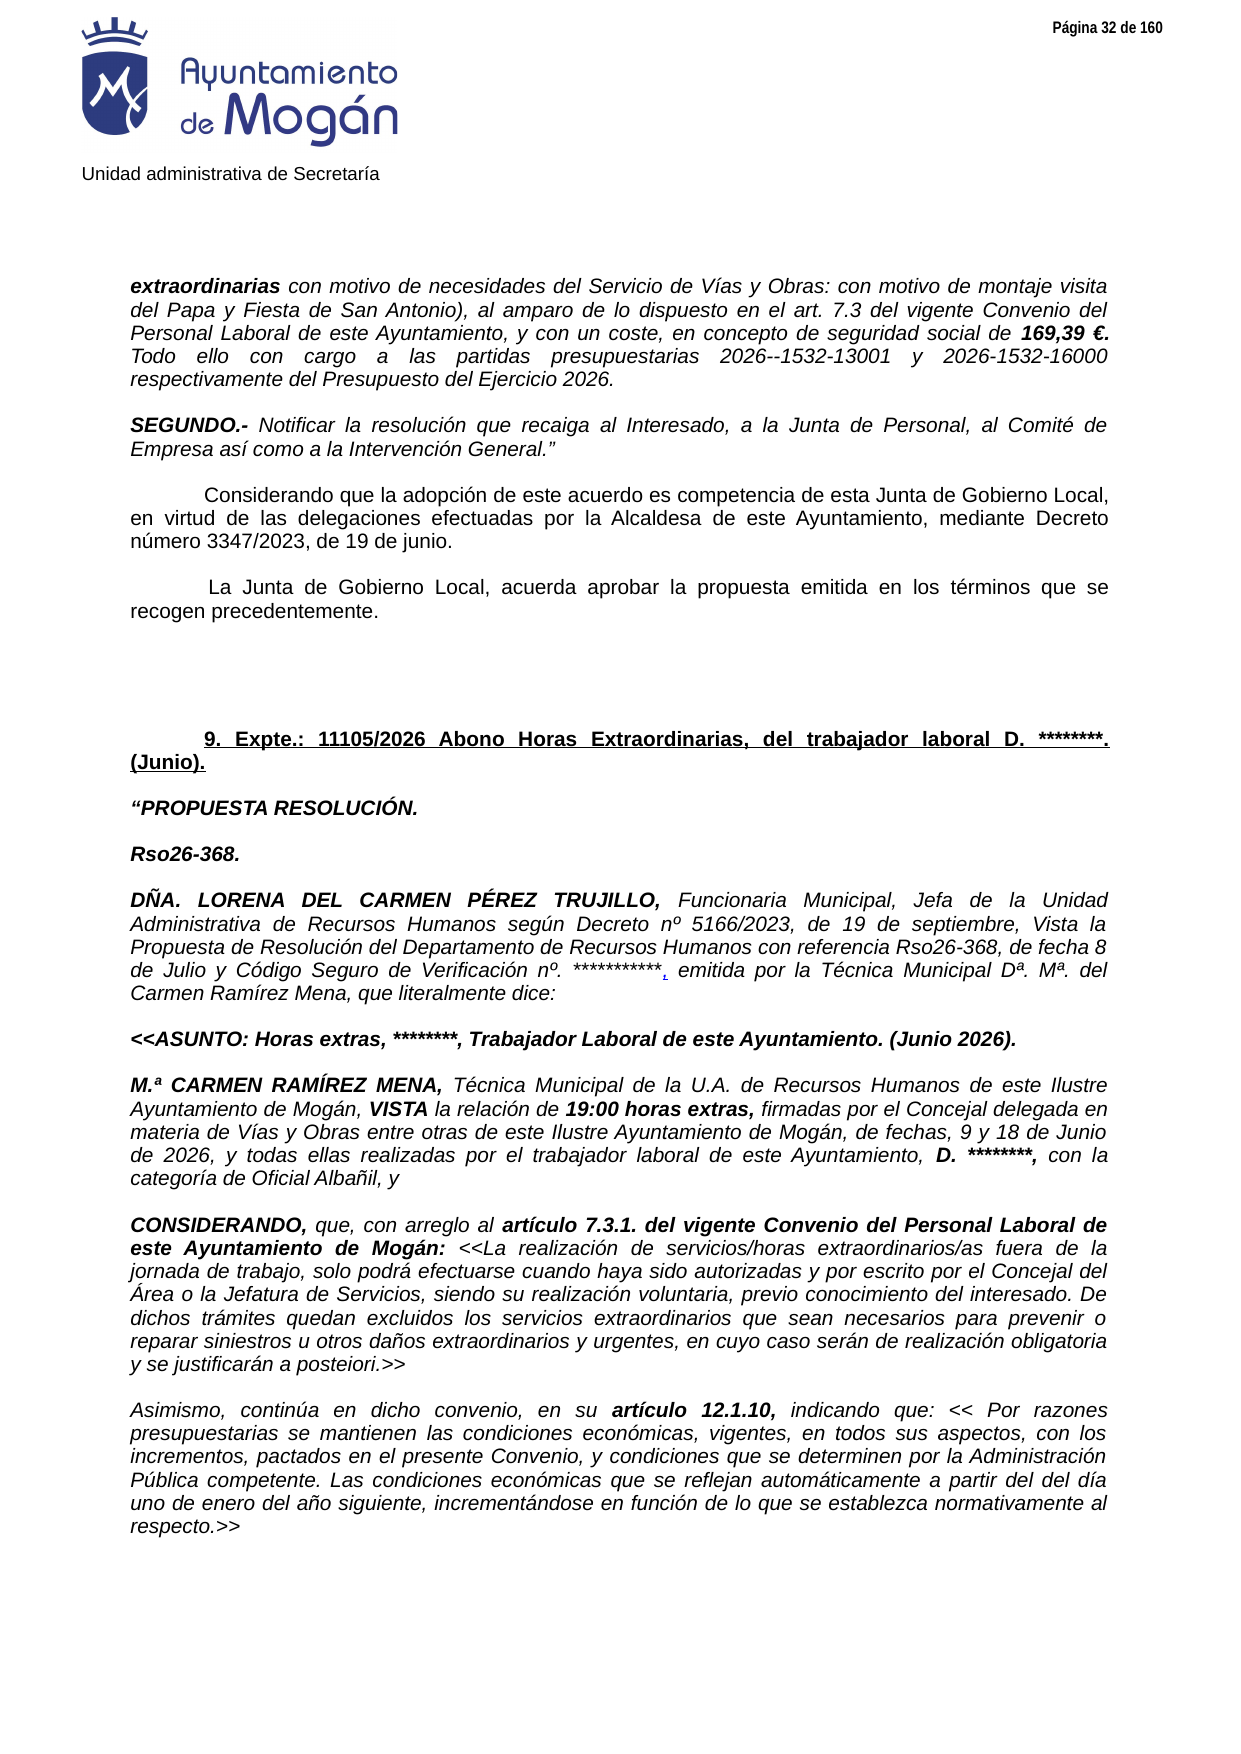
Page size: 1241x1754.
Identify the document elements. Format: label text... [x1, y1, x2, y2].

text Asimismo, continúa en dicho convenio, en su artículo 12.1.10, indicando que: << Por razones presupuestarias se mantienen las condiciones económicas, vigentes, en todos sus aspectos, con los incrementos, pactados en el presente Convenio, y condiciones que se determinen por la Administración Pública competente. Las condiciones económicas que se reflejan automáticamente a partir del del día uno de enero del año siguiente, incrementándose en función de lo que se establezca normativamente al respecto.>> [130, 1399, 1110, 1538]
text <<ASUNTO: Horas extras, ********, Trabajador Laboral de este Ayuntamiento. (Junio 2026). [130, 1028, 1110, 1051]
text Considerando que la adopción de este acuerdo es competencia de esta Junta de Gobierno Local, en virtud de las delegaciones efectuadas por la Alcaldesa de este Ayuntamiento, mediante Decreto número 3347/2023, de 19 de junio. [130, 483, 1110, 553]
text M.ª CARMEN RAMÍREZ MENA, Técnica Municipal de la U.A. de Recursos Humanos de este Ilustre Ayuntamiento de Mogán, VISTA la relación de 19:00 horas extras, firmadas por el Concejal delegada en materia de Vías y Obras entre otras de este Ilustre Ayuntamiento de Mogán, de fechas, 9 y 18 de Junio de 2026, y todas ellas realizadas por el trabajador laboral de este Ayuntamiento, D. ********, con la categoría de Oficial Albañil, y [130, 1074, 1110, 1190]
text 9. Expte.: 11105/2026 Abono Horas Extraordinarias, del trabajador laboral D. ********. (Junio). [130, 727, 1110, 774]
text CONSIDERANDO, que, con arreglo al artículo 7.3.1. del vigente Convenio del Personal Laboral de este Ayuntamiento de Mogán: <<La realización de servicios/horas extraordinarios/as fuera de la jornada de trabajo, solo podrá efectuarse cuando haya sido autorizadas y por escrito por el Concejal del Área o la Jefatura de Servicios, siendo su realización voluntaria, previo conocimiento del interesado. De dichos trámites quedan excluidos los servicios extraordinarios que sean necesarios para prevenir o reparar siniestros u otros daños extraordinarios y urgentes, en cuyo caso serán de realización obligatoria y se justificarán a posteiori.>> [130, 1213, 1110, 1376]
text “PROPUESTA RESOLUCIÓN. [130, 797, 1110, 820]
text Rso26-368. [130, 843, 1110, 866]
text DÑA. LORENA DEL CARMEN PÉREZ TRUJILLO, Funcionaria Municipal, Jefa de la Unidad Administrativa de Recursos Humanos según Decreto nº 5166/2023, de 19 de septiembre, Vista la Propuesta de Resolución del Departamento de Recursos Humanos con referencia Rso26-368, de fecha 8 de Julio y Código Seguro de Verificación nº. ***********, emitida por la Técnica Municipal Dª. Mª. del Carmen Ramírez Mena, que literalmente dice: [130, 889, 1110, 1005]
text extraordinarias con motivo de necesidades del Servicio de Vías y Obras: con motivo de montaje visita del Papa y Fiesta de San Antonio), al amparo de lo dispuesto en el art. 7.3 del vigente Convenio del Personal Laboral de este Ayuntamiento, y con un coste, en concepto de seguridad social de 169,39 €. Todo ello con cargo a las partidas presupuestarias 2026--1532-13001 y 2026-1532-16000 respectivamente del Presupuesto del Ejercicio 2026. [130, 275, 1110, 391]
text La Junta de Gobierno Local, acuerda aprobar la propuesta emitida en los términos que se recogen precedentemente. [130, 576, 1110, 622]
text SEGUNDO.- Notificar la resolución que recaiga al Interesado, a la Junta de Personal, al Comité de Empresa así como a la Intervención General.” [130, 414, 1110, 460]
picture [81, 17, 398, 153]
